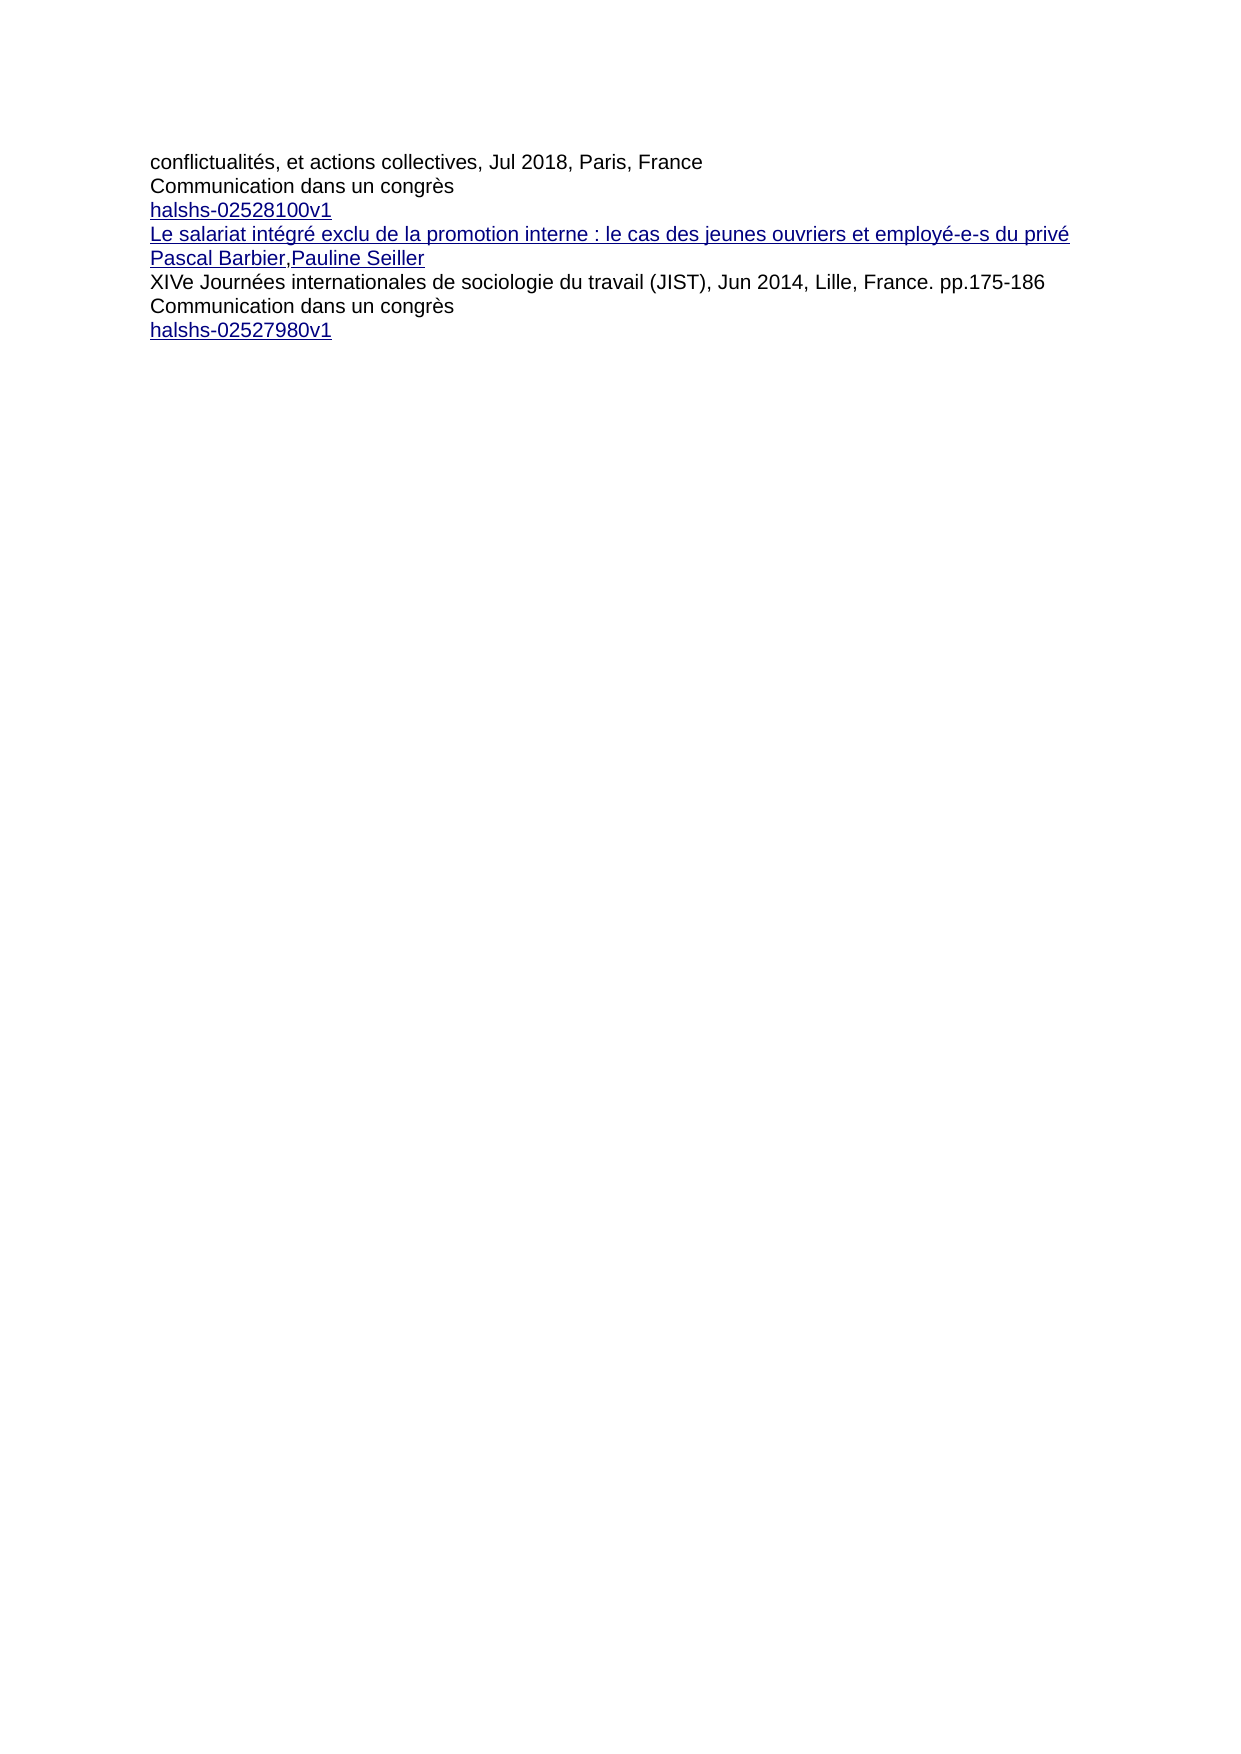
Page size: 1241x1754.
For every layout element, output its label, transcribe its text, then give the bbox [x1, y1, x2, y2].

table_cell Le salariat intégré exclu de la promotion interne : le cas des jeunes ouvriers et employé-e-s du privé Pascal Barbier,Pauline Seiller XIVe Journées internationales de sociologie du travail (JIST), Jun 2014, Lille, France. pp.175-186 Communication dans un congrès halshs-02527980v1 [150, 222, 1090, 342]
table_cell conflictualités, et actions collectives, Jul 2018, Paris, France Communication dans un congrès halshs-02528100v1 [150, 150, 1090, 222]
